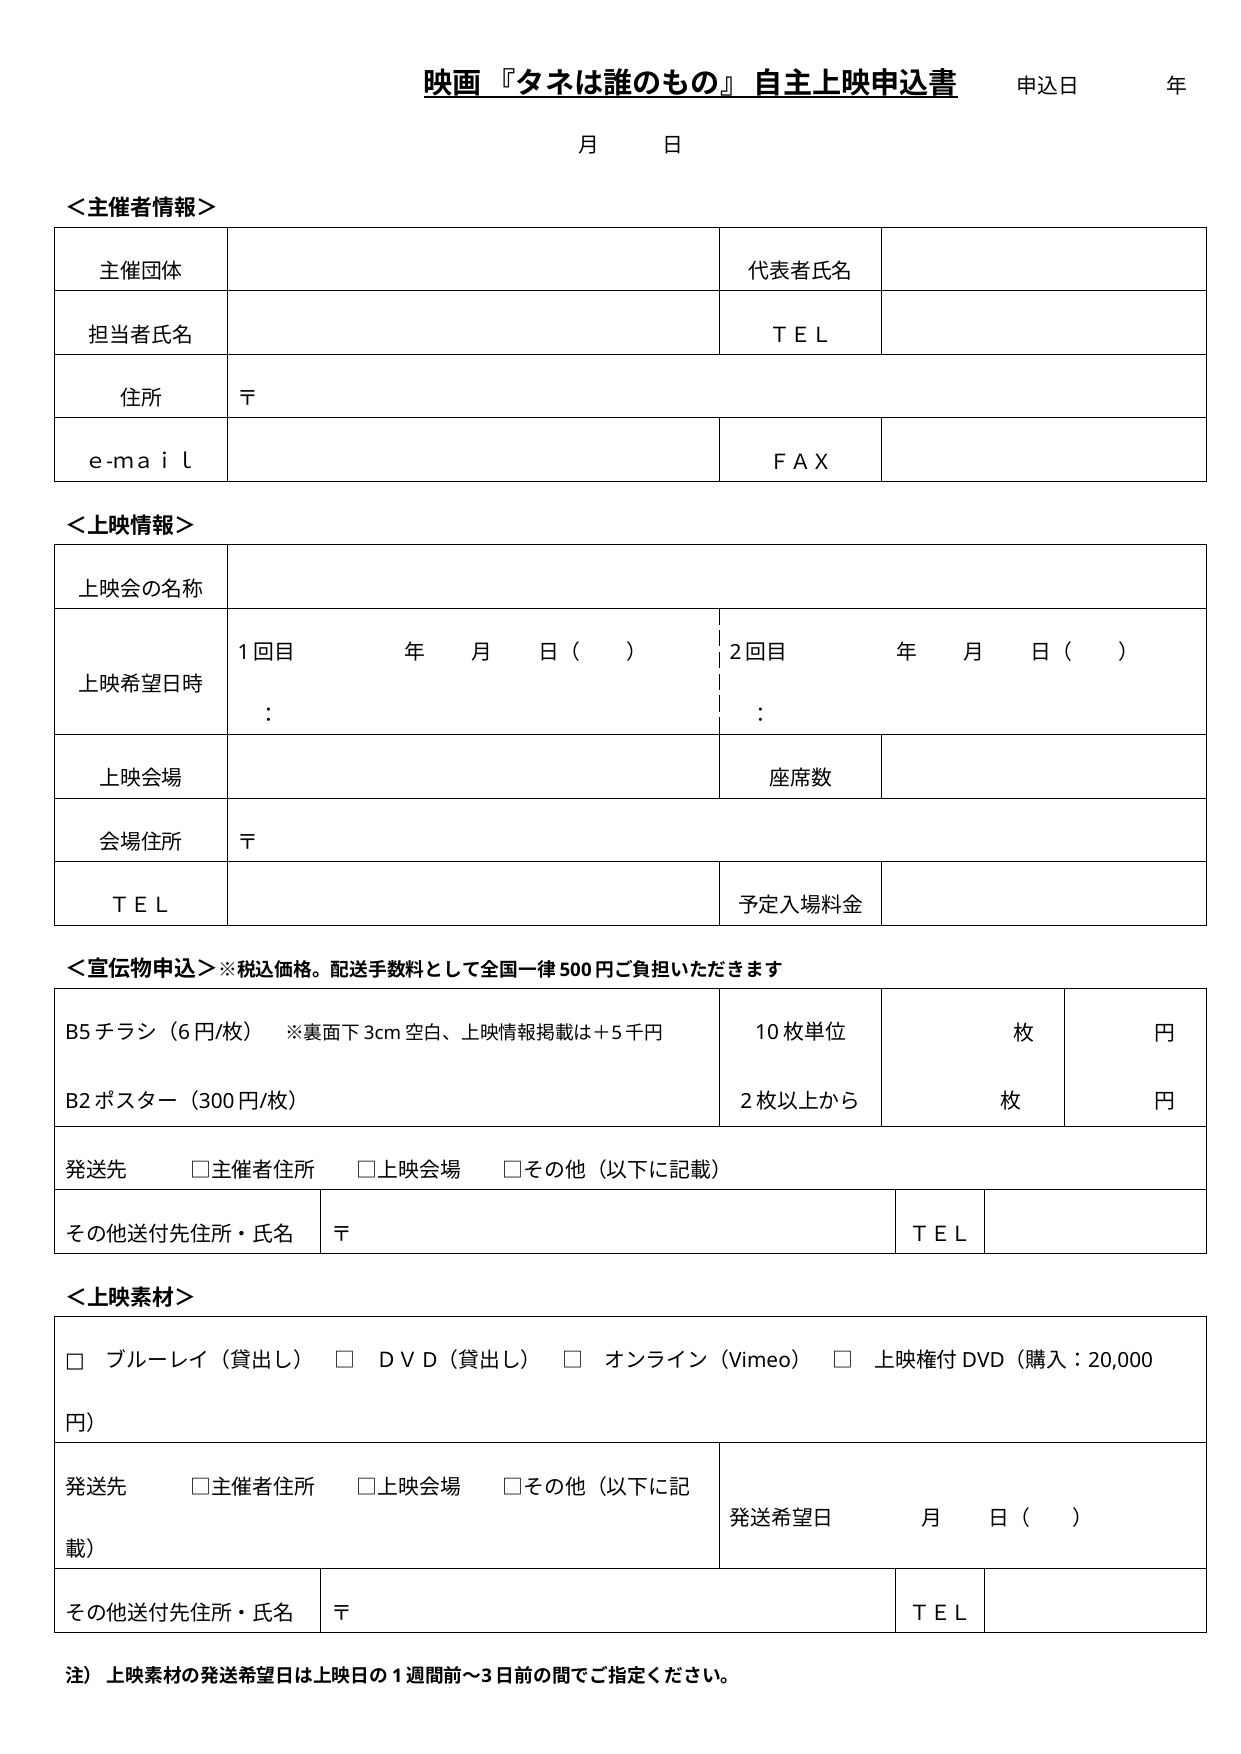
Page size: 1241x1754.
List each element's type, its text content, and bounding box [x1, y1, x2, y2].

table_cell 2回目 年 月 日（ ） ： [719, 609, 1206, 734]
table_cell [228, 545, 1206, 608]
table_cell 10枚単位 [720, 989, 881, 1052]
table_cell 住所 [55, 355, 227, 417]
table_cell [882, 862, 1206, 924]
table_cell ＴＥＬ [896, 1569, 984, 1632]
table_cell その他送付先住所・氏名 [55, 1190, 320, 1253]
table_cell ＜宣伝物申込＞※税込価格。配送手数料として全国一律500円ご負担いただきます [55, 926, 1206, 988]
table_cell 〒 [321, 1190, 895, 1253]
table_cell 上映会場 [55, 735, 227, 797]
table_cell 主催団体 [55, 228, 227, 290]
table_cell [1065, 482, 1117, 544]
table_cell ＴＥＬ [896, 1190, 984, 1253]
table_cell [985, 1569, 1206, 1632]
table_cell 1回目 年 月 日（ ） ： [228, 609, 719, 734]
table_cell 会場住所 [55, 799, 227, 861]
table_cell [881, 164, 1065, 227]
table_cell 発送先 □主催者住所 □上映会場 □その他（以下に記載） [55, 1443, 719, 1568]
table_cell 発送先 □主催者住所 □上映会場 □その他（以下に記載） [55, 1127, 1206, 1189]
table_cell 代表者氏名 [720, 228, 881, 290]
table_cell [453, 482, 719, 544]
table_cell ＜上映情報＞ [55, 482, 453, 544]
table_cell B2ポスター（300円/枚） [55, 1052, 719, 1126]
table_cell 発送希望日 月 日（ ） [720, 1443, 1206, 1568]
table_cell ＜上映素材＞ [55, 1254, 1206, 1316]
table_cell [882, 735, 1206, 797]
table_cell B5チラシ（6円/枚） ※裏面下3cm空白、上映情報掲載は＋5千円 [55, 989, 719, 1052]
table_cell [228, 418, 719, 481]
table_cell 〒 [228, 355, 1206, 417]
table_cell [719, 482, 881, 544]
table_cell 上映会の名称 [55, 545, 227, 608]
table_cell [985, 1190, 1206, 1253]
table_cell [1065, 164, 1117, 227]
table_header 映画 『タネは誰のもの』 自主上映申込書 申込日 年 月 日 [55, 39, 1206, 164]
table_cell [1117, 164, 1206, 227]
table_cell [1117, 482, 1206, 544]
table_cell ＴＥＬ [55, 862, 227, 924]
table_cell 注） 上映素材の発送希望日は上映日の1週間前～3日前の間でご指定ください。 [55, 1633, 1206, 1695]
table_cell [453, 164, 719, 227]
table_cell [228, 228, 719, 290]
table_cell □ ブルーレイ（貸出し） □ ＤＶD（貸出し） □ オンライン（Vimeo） □ 上映権付DVD（購入：20,000円） [55, 1317, 1206, 1442]
table_cell ＦＡＸ [720, 418, 881, 481]
table_cell [882, 291, 1206, 354]
table_cell 円 [1065, 989, 1206, 1052]
table_cell 上映希望日時 [55, 609, 227, 734]
table_cell [228, 735, 719, 797]
table_cell 担当者氏名 [55, 291, 227, 354]
table_cell 2枚以上から [720, 1052, 881, 1126]
table_cell ＴＥＬ [720, 291, 881, 354]
table_cell [881, 482, 1065, 544]
table_cell 〒 [228, 799, 1206, 861]
table_cell [882, 228, 1206, 290]
table_cell 枚 [882, 989, 1064, 1052]
table_cell 座席数 [720, 735, 881, 797]
table_cell 円 [1065, 1052, 1206, 1126]
table_cell ＜主催者情報＞ [55, 164, 453, 227]
table_cell ｅ-ｍａｉｌ [55, 418, 227, 481]
table_cell [882, 418, 1206, 481]
table_cell 〒 [321, 1569, 895, 1632]
table_cell [719, 164, 881, 227]
table_cell 予定入場料金 [720, 862, 881, 924]
table_cell [228, 291, 719, 354]
table_cell その他送付先住所・氏名 [55, 1569, 320, 1632]
table_cell [228, 862, 719, 924]
table_cell 枚 [882, 1052, 1064, 1126]
